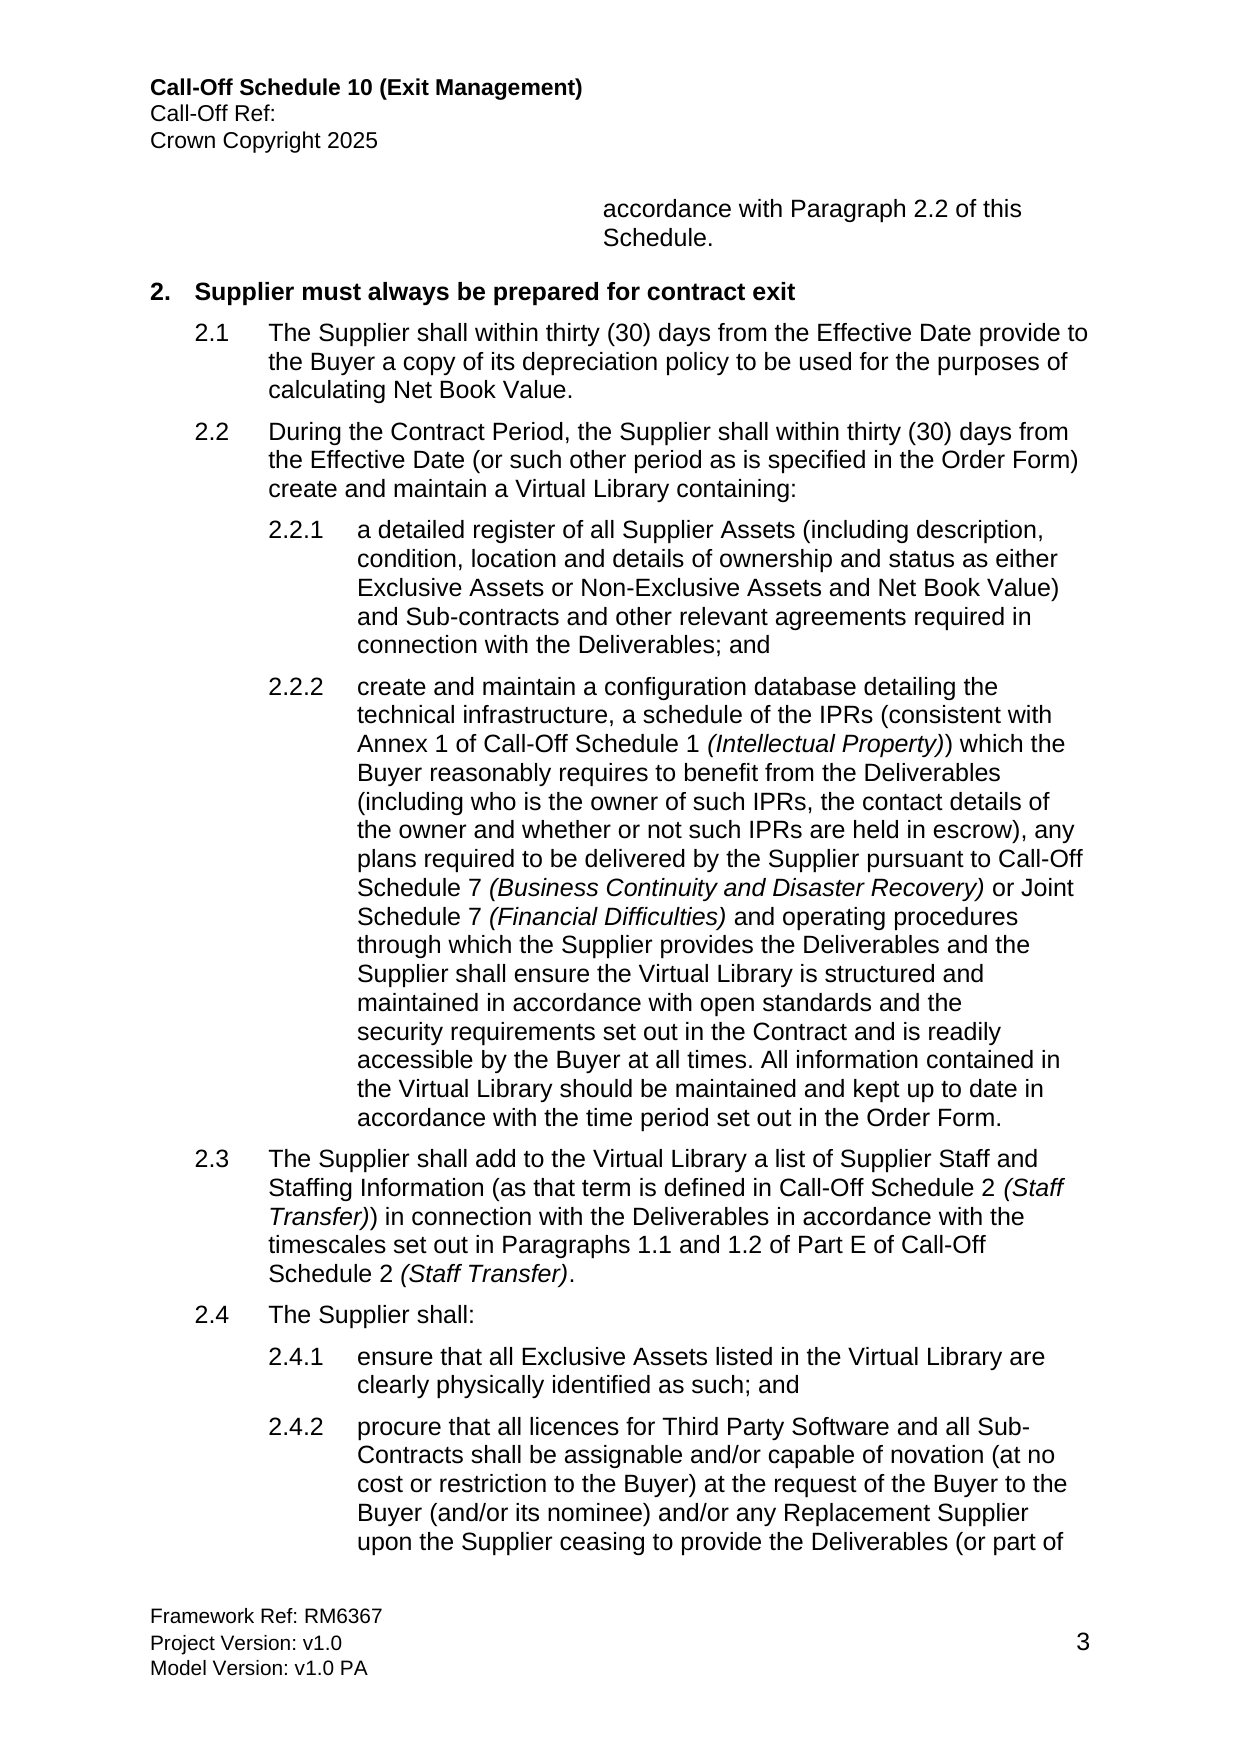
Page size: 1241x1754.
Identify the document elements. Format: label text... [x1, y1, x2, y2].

table_cell accordance with Paragraph 2.2 of this Schedule. [574, 182, 1087, 264]
list The Supplier shall add to the Virtual Library a list of Supplier Staff and Staffing Information (as that term is defined in Call-Off Schedule 2 (Staff Transfer)) in connection with the Deliverables in accordance with the timescales set out in Paragraphs 1.1 and 1.2 of Part E of Call-Off Schedule 2 (Staff Transfer). [194, 1144, 1090, 1288]
list ensure that all Exclusive Assets listed in the Virtual Library are clearly physically identified as such; and [268, 1342, 1090, 1399]
list a detailed register of all Supplier Assets (including description, condition, location and details of ownership and status as either Exclusive Assets or Non-Exclusive Assets and Net Book Value) and Sub-contracts and other relevant agreements required in connection with the Deliverables; and [268, 515, 1090, 659]
list The Supplier shall: [194, 1300, 1090, 1329]
list procure that all licences for Third Party Software and all Sub-Contracts shall be assignable and/or capable of novation (at no cost or restriction to the Buyer) at the request of the Buyer to the Buyer (and/or its nominee) and/or any Replacement Supplier upon the Supplier ceasing to provide the Deliverables (or part of [268, 1412, 1090, 1555]
list Supplier must always be prepared for contract exit [150, 277, 1090, 305]
list The Supplier shall within thirty (30) days from the Effective Date provide to the Buyer a copy of its depreciation policy to be used for the purposes of calculating Net Book Value. [194, 318, 1090, 404]
list During the Contract Period, the Supplier shall within thirty (30) days from the Effective Date (or such other period as is specified in the Order Form) create and maintain a Virtual Library containing: [194, 417, 1090, 503]
table_cell [255, 182, 574, 264]
list create and maintain a configuration database detailing the technical infrastructure, a schedule of the IPRs (consistent with Annex 1 of Call-Off Schedule 1 (Intellectual Property)) which the Buyer reasonably requires to benefit from the Deliverables (including who is the owner of such IPRs, the contact details of the owner and whether or not such IPRs are held in escrow), any plans required to be delivered by the Supplier pursuant to Call-Off Schedule 7 (Business Continuity and Disaster Recovery) or Joint Schedule 7 (Financial Difficulties) and operating procedures through which the Supplier provides the Deliverables and the Supplier shall ensure the Virtual Library is structured and maintained in accordance with open standards and the security requirements set out in the Contract and is readily accessible by the Buyer at all times. All information contained in the Virtual Library should be maintained and kept up to date in accordance with the time period set out in the Order Form. [268, 672, 1090, 1132]
